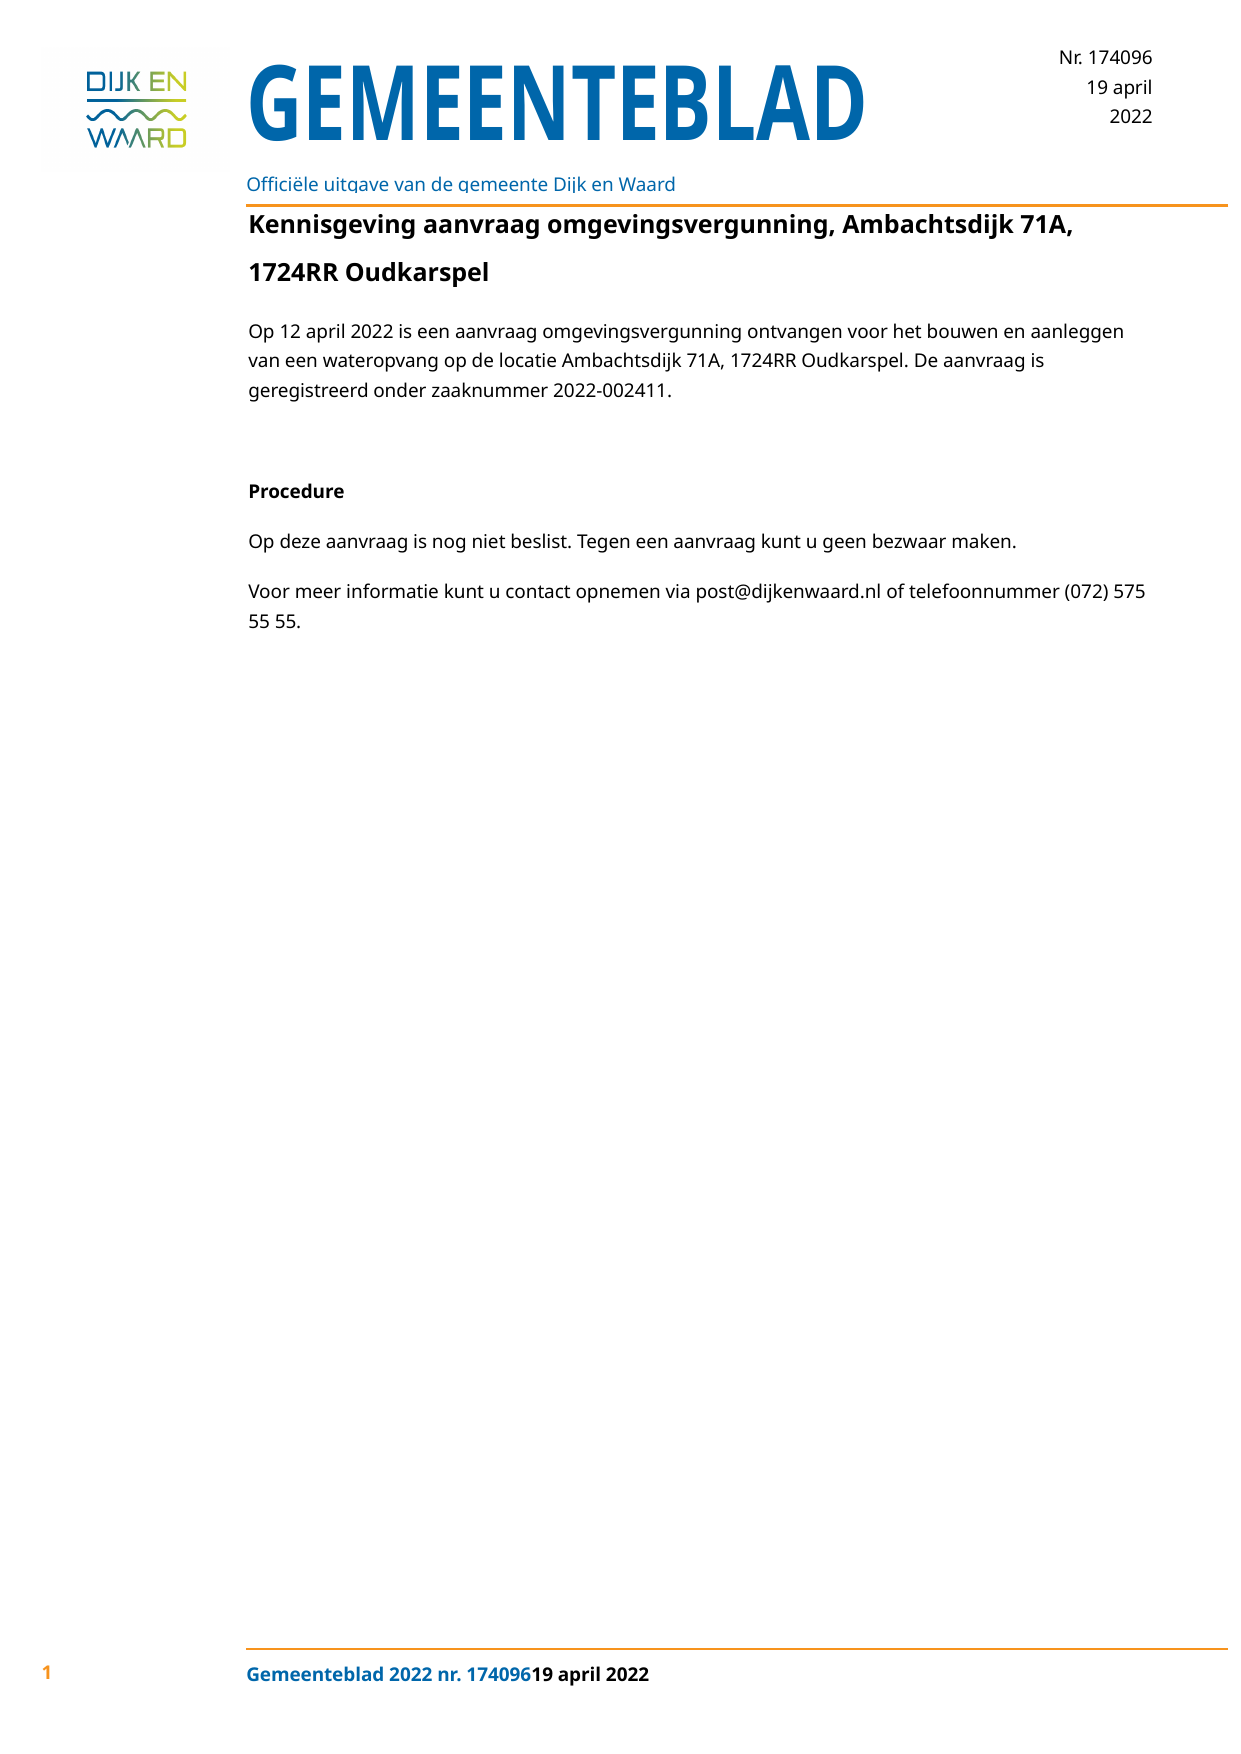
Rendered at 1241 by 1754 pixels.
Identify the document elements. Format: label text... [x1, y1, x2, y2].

text Procedure [248, 478, 1152, 504]
picture [41, 47, 231, 172]
text Kennisgeving aanvraag omgevingsvergunning, Ambachtsdijk 71A, 1724RR Oudkarspel [248, 207, 1152, 288]
text Op deze aanvraag is nog niet beslist. Tegen een aanvraag kunt u geen bezwaar maken. [248, 528, 1152, 554]
text Voor meer informatie kunt u contact opnemen via post@dijkenwaard.nl of telefoonnummer (072) 575 55 55. [248, 579, 1152, 634]
text Op 12 april 2022 is een aanvraag omgevingsvergunning ontvangen voor het bouwen en aanleggen van een wateropvang op de locatie Ambachtsdijk 71A, 1724RR Oudkarspel. De aanvraag is geregistreerd onder zaaknummer 2022-002411. [248, 318, 1152, 403]
